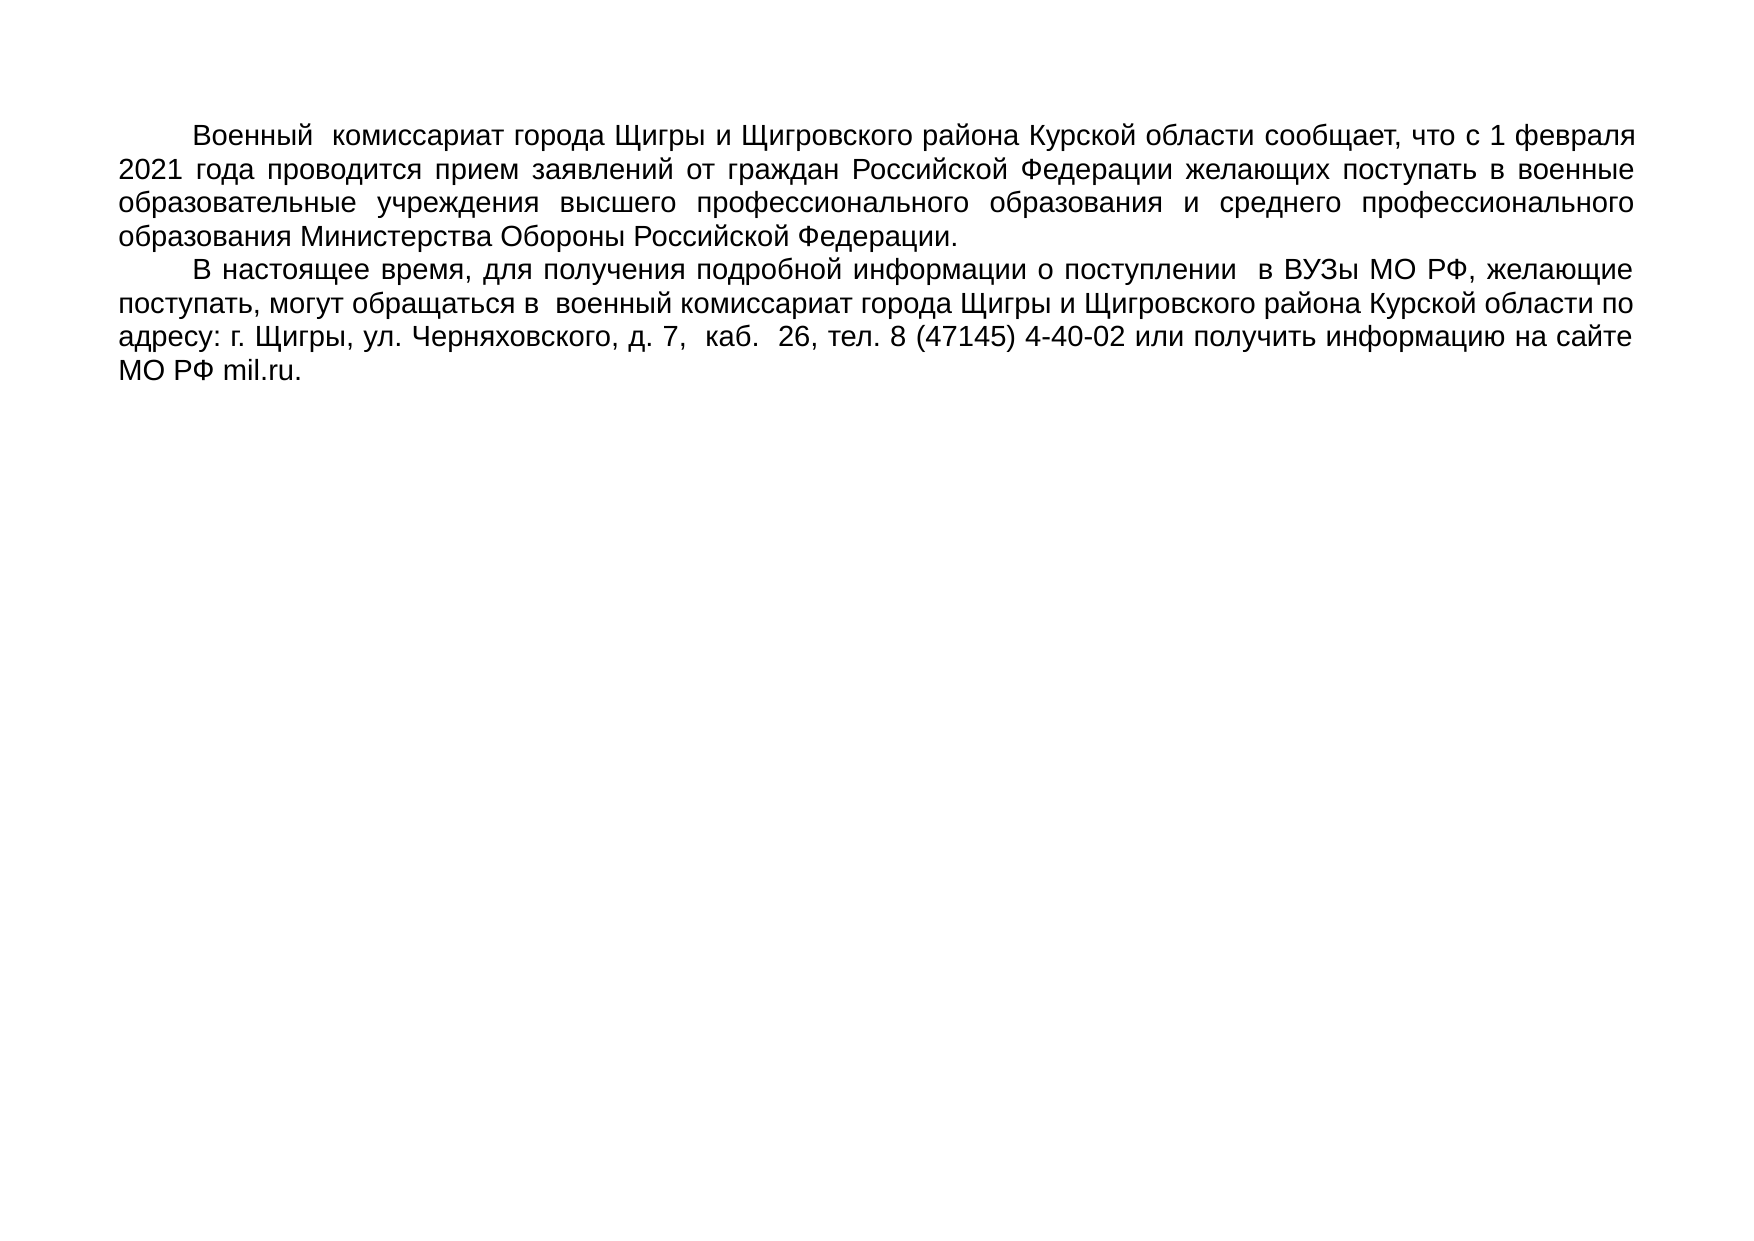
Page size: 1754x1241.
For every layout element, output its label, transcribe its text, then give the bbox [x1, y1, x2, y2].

text В настоящее время, для получения подробной информации о поступлении в ВУЗы МО РФ, желающие поступать, могут обращаться в военный комиссариат города Щигры и Щигровского района Курской области по адресу: г. Щигры, ул. Черняховского, д. 7, каб. 26, тел. 8 (47145) 4-40-02 или получить информацию на сайте МО РФ mil.ru. [118, 252, 1636, 386]
text Военный комиссариат города Щигры и Щигровского района Курской области сообщает, что с 1 февраля 2021 года проводится прием заявлений от граждан Российской Федерации желающих поступать в военные образовательные учреждения высшего профессионального образования и среднего профессионального образования Министерства Обороны Российской Федерации. [118, 118, 1636, 252]
